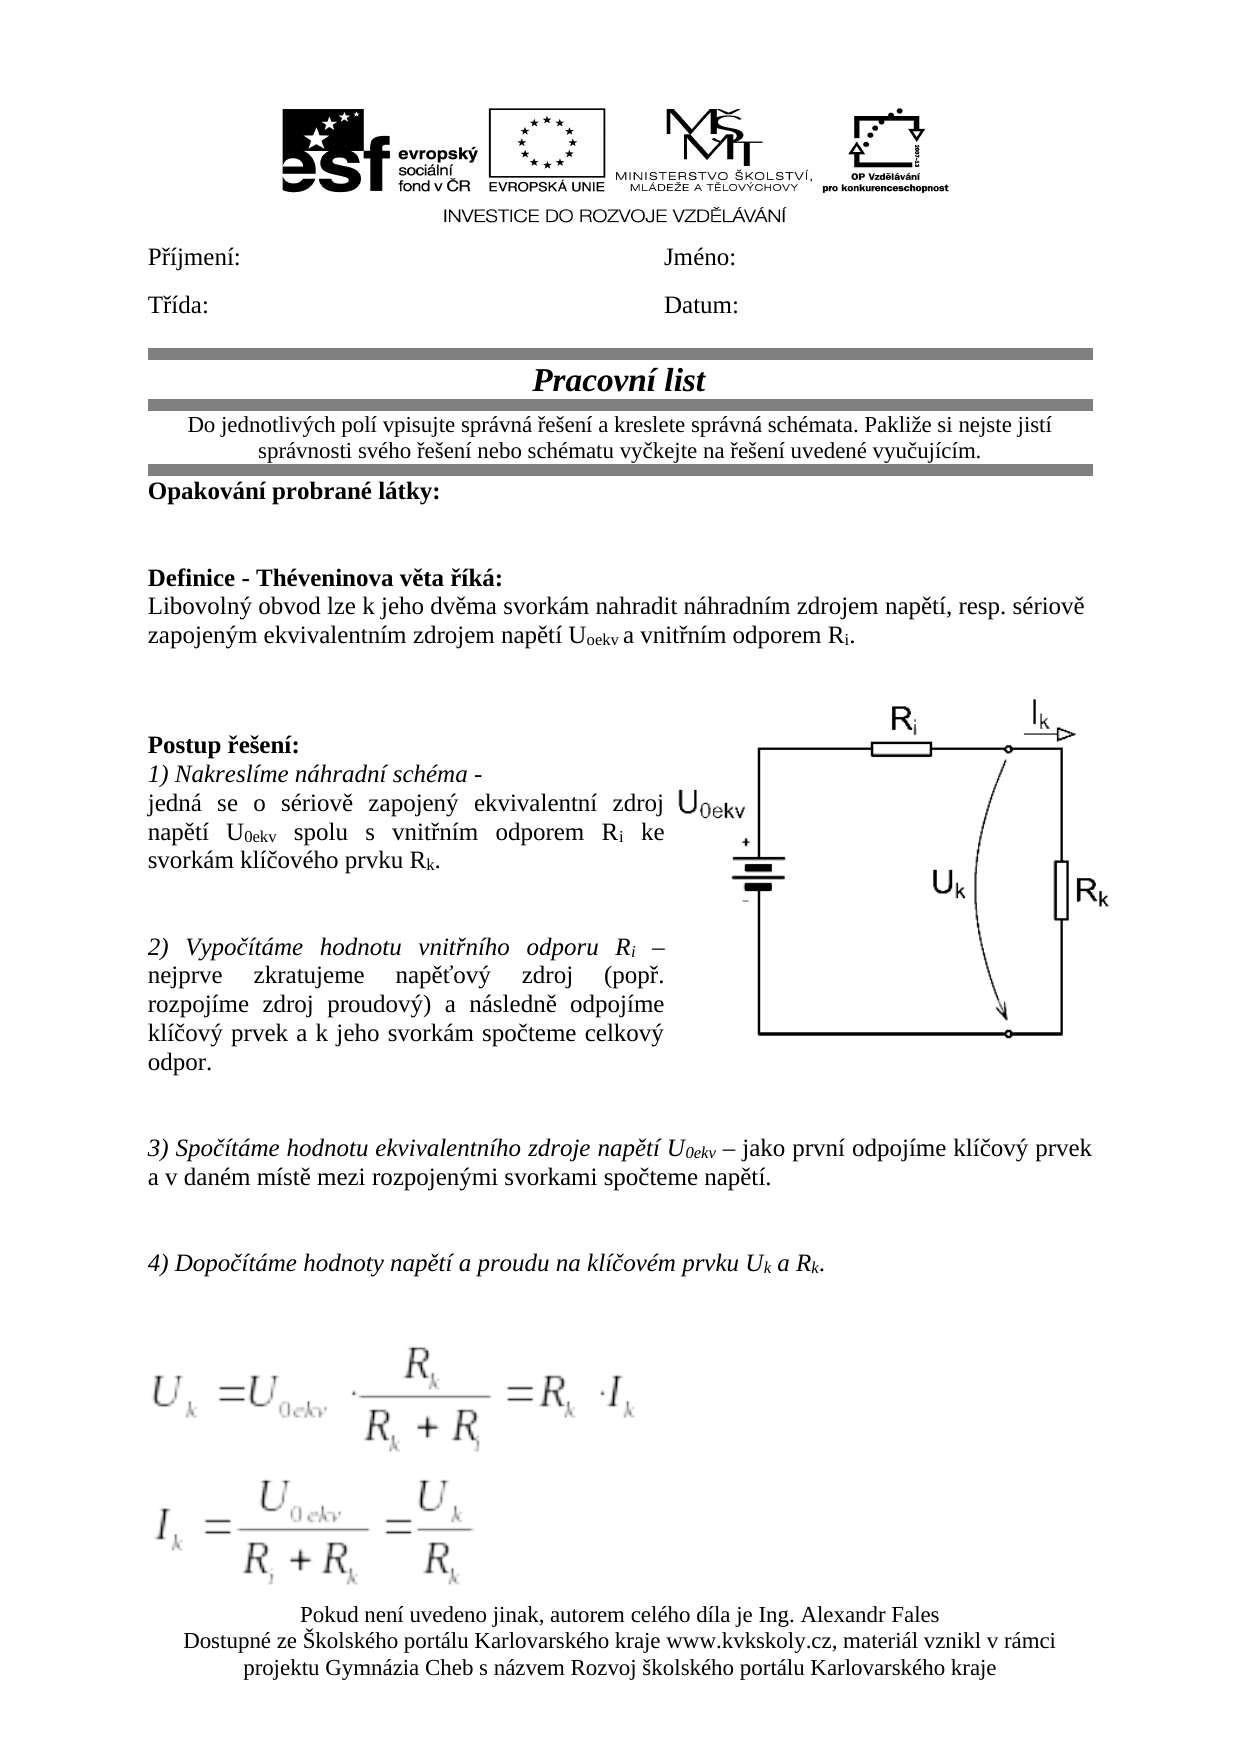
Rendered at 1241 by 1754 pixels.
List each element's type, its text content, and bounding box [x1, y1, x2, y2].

text 3) Spočítáme hodnotu ekvivalentního zdroje napětí U0ekv – jako první odpojíme klíčový prvek a v daném místě mezi rozpojenými svorkami spočteme napětí. [148, 1133, 1093, 1191]
text Třída: Datum: [148, 290, 1093, 319]
text Postup řešení: [148, 731, 664, 759]
text jedná se o sériově zapojený ekvivalentní zdroj napětí U0ekv spolu s vnitřním odporem Ri ke svorkám klíčového prvku Rk. [148, 788, 664, 874]
text Do jednotlivých polí vpisujte správná řešení a kreslete správná schémata. Pakliže si nejste jistí správnosti svého řešení nebo schématu vyčkejte na řešení uvedené vyučujícím. [148, 411, 1093, 464]
text 4) Dopočítáme hodnoty napětí a proudu na klíčovém prvku Uk a Rk. [148, 1248, 1093, 1277]
text Opakování probrané látky: [148, 476, 1093, 505]
text 2) Vypočítáme hodnotu vnitřního odporu Ri – nejprve zkratujeme napěťový zdroj (popř. rozpojíme zdroj proudový) a následně odpojíme klíčový prvek a k jeho svorkám spočteme celkový odpor. [148, 932, 1093, 1076]
text Příjmení: Jméno: [148, 242, 1093, 271]
subtitle Pracovní list [148, 360, 1093, 398]
picture [247, 83, 994, 243]
text 1) Nakreslíme náhradní schéma - [148, 759, 664, 788]
text Definice - Théveninova věta říká: [148, 563, 1093, 591]
text Libovolný obvod lze k jeho dvěma svorkám nahradit náhradním zdrojem napětí, resp. sériově zapojeným ekvivalentním zdrojem napětí Uoekv a vnitřním odporem Ri. [148, 591, 1093, 649]
